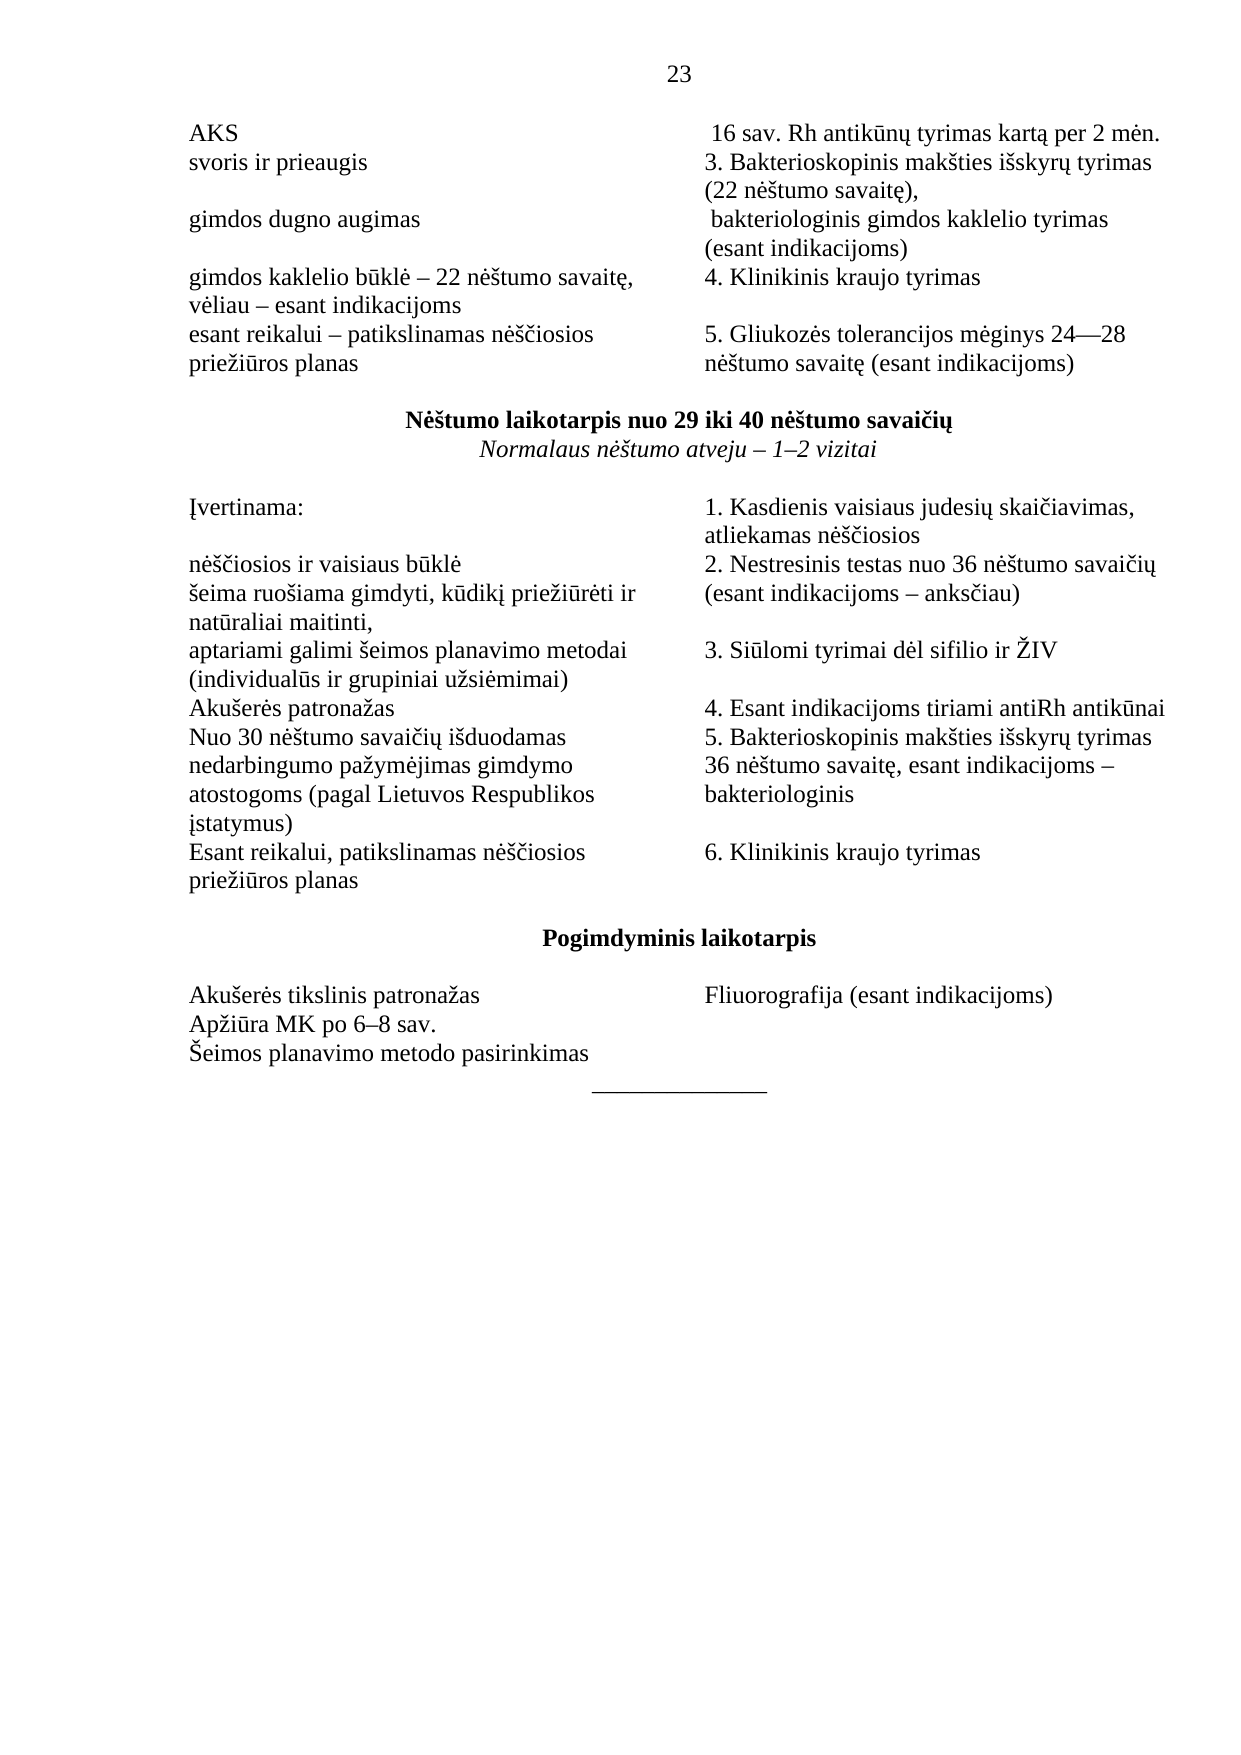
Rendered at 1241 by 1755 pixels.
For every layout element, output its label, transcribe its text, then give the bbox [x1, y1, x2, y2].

table_cell aptariami galimi šeimos planavimo metodai (individualūs ir grupiniai užsiėmimai) [177, 636, 693, 693]
table_cell 2. Nestresinis testas nuo 36 nėštumo savaičių (esant indikacijoms – anksčiau) [693, 549, 1181, 636]
table_header Įvertinama: [177, 492, 693, 549]
table_cell bakteriologinis gimdos kaklelio tyrimas (esant indikacijoms) [693, 204, 1181, 262]
table_cell AKS [177, 118, 693, 147]
table_cell Akušerės patronažas [177, 693, 693, 722]
table_cell [693, 1038, 1181, 1067]
table_header Fliuorografija (esant indikacijoms) [693, 981, 1181, 1009]
table_cell gimdos kaklelio būklė – 22 nėštumo savaitę, vėliau – esant indikacijoms [177, 262, 693, 319]
table_cell [693, 1009, 1181, 1038]
table_cell 4. Esant indikacijoms tiriami antiRh antikūnai [693, 693, 1181, 722]
table_cell 6. Klinikinis kraujo tyrimas [693, 837, 1181, 894]
table_cell 3. Bakterioskopinis makšties išskyrų tyrimas (22 nėštumo savaitę), [693, 147, 1181, 204]
table_header 1. Kasdienis vaisiaus judesių skaičiavimas, atliekamas nėščiosios [693, 492, 1181, 549]
text Pogimdyminis laikotarpis [177, 923, 1181, 952]
text Nėštumo laikotarpis nuo 29 iki 40 nėštumo savaičių [177, 406, 1181, 434]
table_cell Šeimos planavimo metodo pasirinkimas [177, 1038, 693, 1067]
text Normalaus nėštumo atveju – 1–2 vizitai [177, 434, 1181, 463]
table_cell Apžiūra MK po 6–8 sav. [177, 1009, 693, 1038]
table_cell 5. Gliukozės tolerancijos mėginys 24—28 nėštumo savaitę (esant indikacijoms) [693, 319, 1181, 377]
table_cell nėščiosios ir vaisiaus būklė šeima ruošiama gimdyti, kūdikį priežiūrėti ir natūraliai maitinti, [177, 549, 693, 636]
table_cell Esant reikalui, patikslinamas nėščiosios priežiūros planas [177, 837, 693, 894]
table_cell 5. Bakterioskopinis makšties išskyrų tyrimas 36 nėštumo savaitę, esant indikacijoms – bakteriologinis [693, 722, 1181, 837]
table_cell gimdos dugno augimas [177, 204, 693, 262]
table_cell svoris ir prieaugis [177, 147, 693, 204]
table_cell esant reikalui – patikslinamas nėščiosios priežiūros planas [177, 319, 693, 377]
table_cell Nuo 30 nėštumo savaičių išduodamas nedarbingumo pažymėjimas gimdymo atostogoms (pagal Lietuvos Respublikos įstatymus) [177, 722, 693, 837]
table_cell 16 sav. Rh antikūnų tyrimas kartą per 2 mėn. [693, 118, 1181, 147]
table_header Akušerės tikslinis patronažas [177, 981, 693, 1009]
text ______________ [177, 1067, 1181, 1096]
table_cell 3. Siūlomi tyrimai dėl sifilio ir ŽIV [693, 636, 1181, 693]
table_cell 4. Klinikinis kraujo tyrimas [693, 262, 1181, 319]
